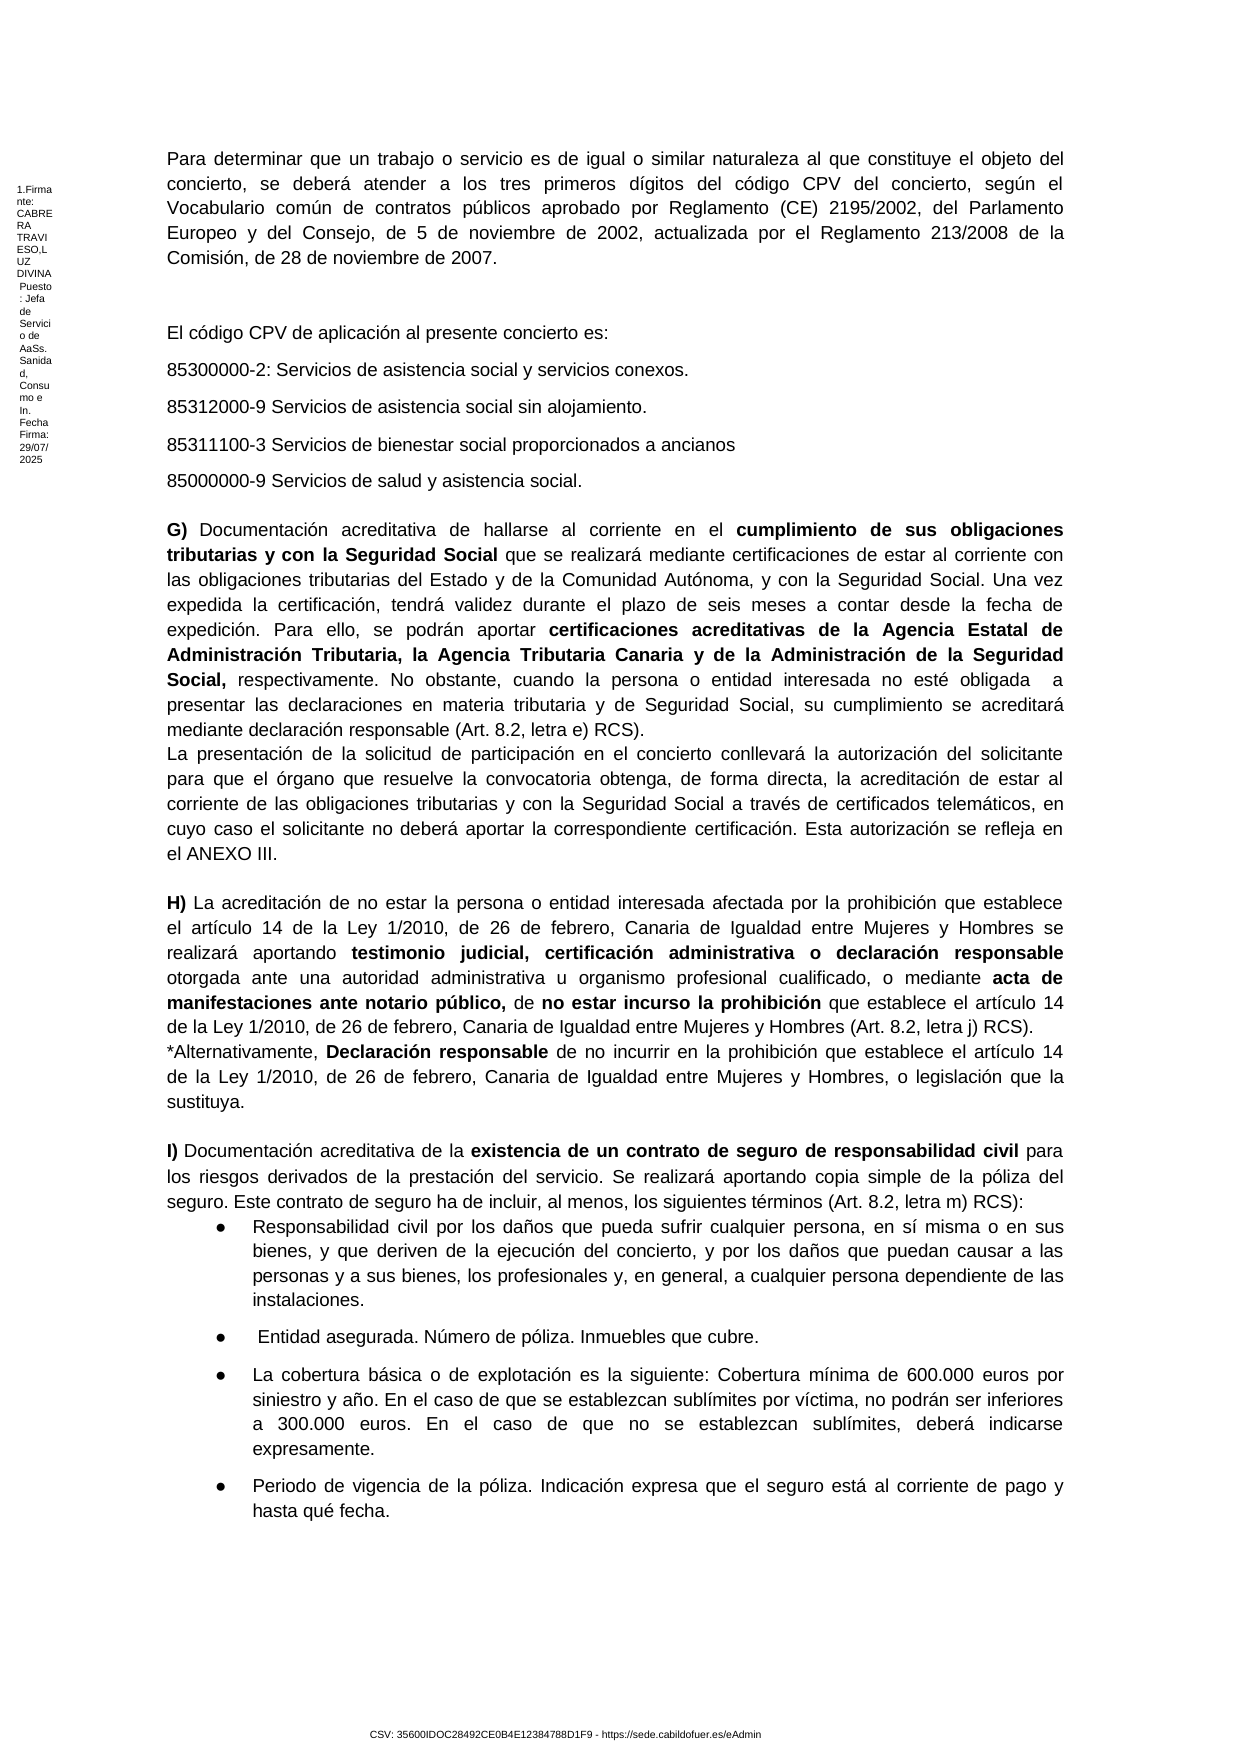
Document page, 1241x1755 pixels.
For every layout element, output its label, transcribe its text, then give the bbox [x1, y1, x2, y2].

list La cobertura básica o de explotación es la siguiente: Cobertura mínima de 600.000 euros por siniestro y año. En el caso de que se establezcan sublímites por víctima, no podrán ser inferiores a 300.000 euros. En el caso de que no se establezcan sublímites, deberá indicarse expresamente. [215, 1364, 1064, 1459]
list Periodo de vigencia de la póliza. Indicación expresa que el seguro está al corriente de pago y hasta qué fecha. [215, 1475, 1064, 1521]
text La presentación de la solicitud de participación en el concierto conllevará la autorización del solicitante para que el órgano que resuelve la convocatoria obtenga, de forma directa, la acreditación de estar al corriente de las obligaciones tributarias y con la Seguridad Social a través de certificados telemáticos, en cuyo caso el solicitante no deberá aportar la correspondiente certificación. Esta autorización se refleja en el ANEXO III. [167, 743, 1064, 864]
text Puesto: Jefa de Servicio de AaSs. Sanidad, Consumo e In. Fecha Firma: 29/07/2025 10:23:02 [19, 280, 52, 463]
list Documentación acreditativa de la existencia de un contrato de seguro de responsabilidad civil para los riesgos derivados de la prestación del servicio. Se realizará aportando copia simple de la póliza del seguro. Este contrato de seguro ha de incluir, al menos, los siguientes términos (Art. 8.2, letra m) RCS): [167, 1140, 1064, 1212]
list Documentación acreditativa de hallarse al corriente en el cumplimiento de sus obligaciones tributarias y con la Seguridad Social que se realizará mediante certificaciones de estar al corriente con las obligaciones tributarias del Estado y de la Comunidad Autónoma, y con la Seguridad Social. Una vez expedida la certificación, tendrá validez durante el plazo de seis meses a contar desde la fecha de expedición. Para ello, se podrán aportar certificaciones acreditativas de la Agencia Estatal de Administración Tributaria, la Agencia Tributaria Canaria y de la Administración de la Seguridad Social, respectivamente. No obstante, cuando la persona o entidad interesada no esté obligada a presentar las declaraciones en materia tributaria y de Seguridad Social, su cumplimiento se acreditará mediante declaración responsable (Art. 8.2, letra e) RCS). [167, 519, 1064, 740]
text *Alternativamente, Declaración responsable de no incurrir en la prohibición que establece el artículo 14 de la Ley 1/2010, de 26 de febrero, Canaria de Igualdad entre Mujeres y Hombres, o legislación que la sustituya. [167, 1041, 1064, 1113]
text Para determinar que un trabajo o servicio es de igual o similar naturaleza al que constituye el objeto del concierto, se deberá atender a los tres primeros dígitos del código CPV del concierto, según el Vocabulario común de contratos públicos aprobado por Reglamento (CE) 2195/2002, del Parlamento Europeo y del Consejo, de 5 de noviembre de 2002, actualizada por el Reglamento 213/2008 de la Comisión, de 28 de noviembre de 2007. [167, 147, 1064, 268]
list Responsabilidad civil por los daños que pueda sufrir cualquier persona, en sí misma o en sus bienes, y que deriven de la ejecución del concierto, y por los daños que puedan causar a las personas y a sus bienes, los profesionales y, en general, a cualquier persona dependiente de las instalaciones. [215, 1216, 1064, 1311]
text 85311100-3 Servicios de bienestar social proporcionados a ancianos 85000000-9 Servicios de salud y asistencia social. [167, 433, 751, 491]
text El código CPV de aplicación al presente concierto es: 85300000-2: Servicios de asistencia social y servicios conexos. 85312000-9 Servicios de asistencia social sin alojamiento. [167, 322, 706, 417]
text 1.Firmante: CABRERA TRAVIESO,LUZ DIVINA [17, 184, 54, 280]
list La acreditación de no estar la persona o entidad interesada afectada por la prohibición que establece el artículo 14 de la Ley 1/2010, de 26 de febrero, Canaria de Igualdad entre Mujeres y Hombres se realizará aportando testimonio judicial, certificación administrativa o declaración responsable otorgada ante una autoridad administrativa u organismo profesional cualificado, o mediante acta de manifestaciones ante notario público, de no estar incurso la prohibición que establece el artículo 14 de la Ley 1/2010, de 26 de febrero, Canaria de Igualdad entre Mujeres y Hombres (Art. 8.2, letra j) RCS). [167, 892, 1064, 1038]
list Entidad asegurada. Número de póliza. Inmuebles que cubre. [215, 1326, 1241, 1348]
text [14, 183, 54, 463]
list [364, 1723, 984, 1744]
list CSV: 35600IDOC28492CE0B4E12384788D1F9 - https://sede.cabildofuer.es/eAdmin [369, 1728, 984, 1740]
